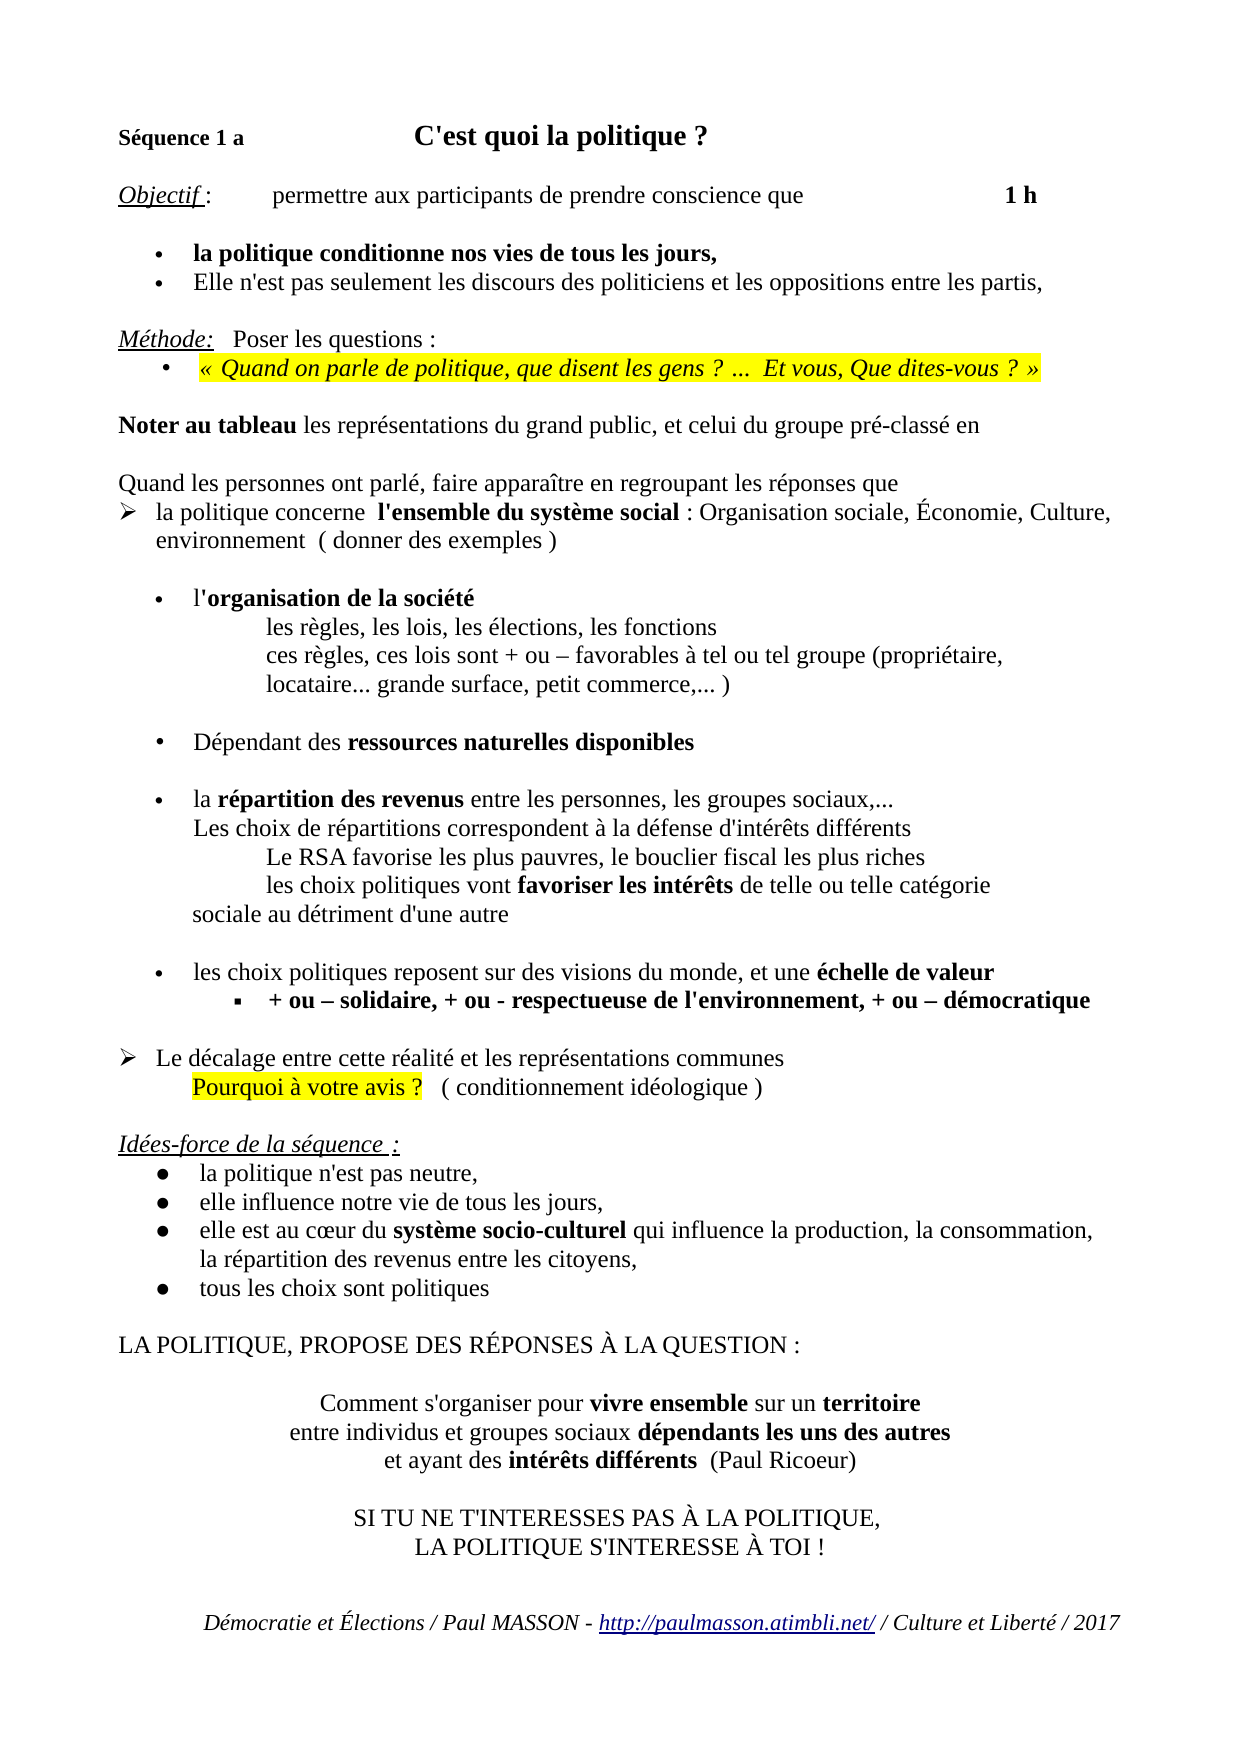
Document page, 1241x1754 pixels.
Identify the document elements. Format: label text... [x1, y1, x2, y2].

list + ou – solidaire, + ou - respectueuse de l'environnement, + ou – démocratique [231, 985, 1122, 1014]
list la répartition des revenus entre les citoyens, [156, 1244, 1122, 1273]
text ces règles, ces lois sont + ou – favorables à tel ou tel groupe (propriétaire, locataire... grande surface, petit commerce,... ) [118, 640, 1122, 698]
list elle est au cœur du système socio-culturel qui influence la production, la consommation, [156, 1215, 1122, 1244]
list la répartition des revenus entre les personnes, les groupes sociaux,... [156, 784, 1122, 813]
text Idées-force de la séquence : [118, 1129, 1122, 1158]
text SI TU NE T'INTERESSES PAS À LA POLITIQUE, [118, 1503, 1122, 1532]
text Séquence 1 a C'est quoi la politique ? [118, 118, 1122, 152]
text Comment s'organiser pour vivre ensemble sur un territoire [118, 1388, 1122, 1417]
text les règles, les lois, les élections, les fonctions [118, 612, 1122, 640]
list Elle n'est pas seulement les discours des politiciens et les oppositions entre les partis, [156, 267, 1122, 295]
list l'organisation de la société [156, 583, 1122, 612]
list elle influence notre vie de tous les jours, [156, 1187, 1122, 1215]
list les choix politiques reposent sur des visions du monde, et une échelle de valeur [156, 957, 1122, 985]
text LA POLITIQUE S'INTERESSE À TOI ! [118, 1532, 1122, 1560]
text Le RSA favorise les plus pauvres, le bouclier fiscal les plus riches [118, 842, 1122, 870]
text Méthode: Poser les questions : [118, 324, 1122, 353]
text Objectif : permettre aux participants de prendre conscience que 1 h [118, 180, 1122, 209]
list « Quand on parle de politique, que disent les gens ? ... Et vous, Que dites-vous ? » [162, 353, 1122, 382]
list Le décalage entre cette réalité et les représentations communes [118, 1043, 1122, 1072]
text Les choix de répartitions correspondent à la défense d'intérêts différents [118, 813, 1122, 842]
list la politique concerne l'ensemble du système social : Organisation sociale, Économie, Culture, environnement ( donner des exemples ) [118, 497, 1122, 554]
list la politique conditionne nos vies de tous les jours, [156, 238, 1122, 267]
list Dépendant des ressources naturelles disponibles [156, 727, 1122, 755]
list la politique n'est pas neutre, [156, 1158, 1122, 1187]
text entre individus et groupes sociaux dépendants les uns des autres [118, 1417, 1122, 1445]
text LA POLITIQUE, PROPOSE DES RÉPONSES À LA QUESTION : [118, 1330, 1122, 1359]
text et ayant des intérêts différents (Paul Ricoeur) [118, 1445, 1122, 1474]
list tous les choix sont politiques [156, 1273, 1122, 1302]
text Pourquoi à votre avis ? ( conditionnement idéologique ) [118, 1072, 1122, 1100]
text Noter au tableau les représentations du grand public, et celui du groupe pré-classé en [118, 410, 1122, 439]
text les choix politiques vont favoriser les intérêts de telle ou telle catégorie sociale au détriment d'une autre [118, 870, 1122, 928]
text Quand les personnes ont parlé, faire apparaître en regroupant les réponses que [118, 468, 1122, 497]
